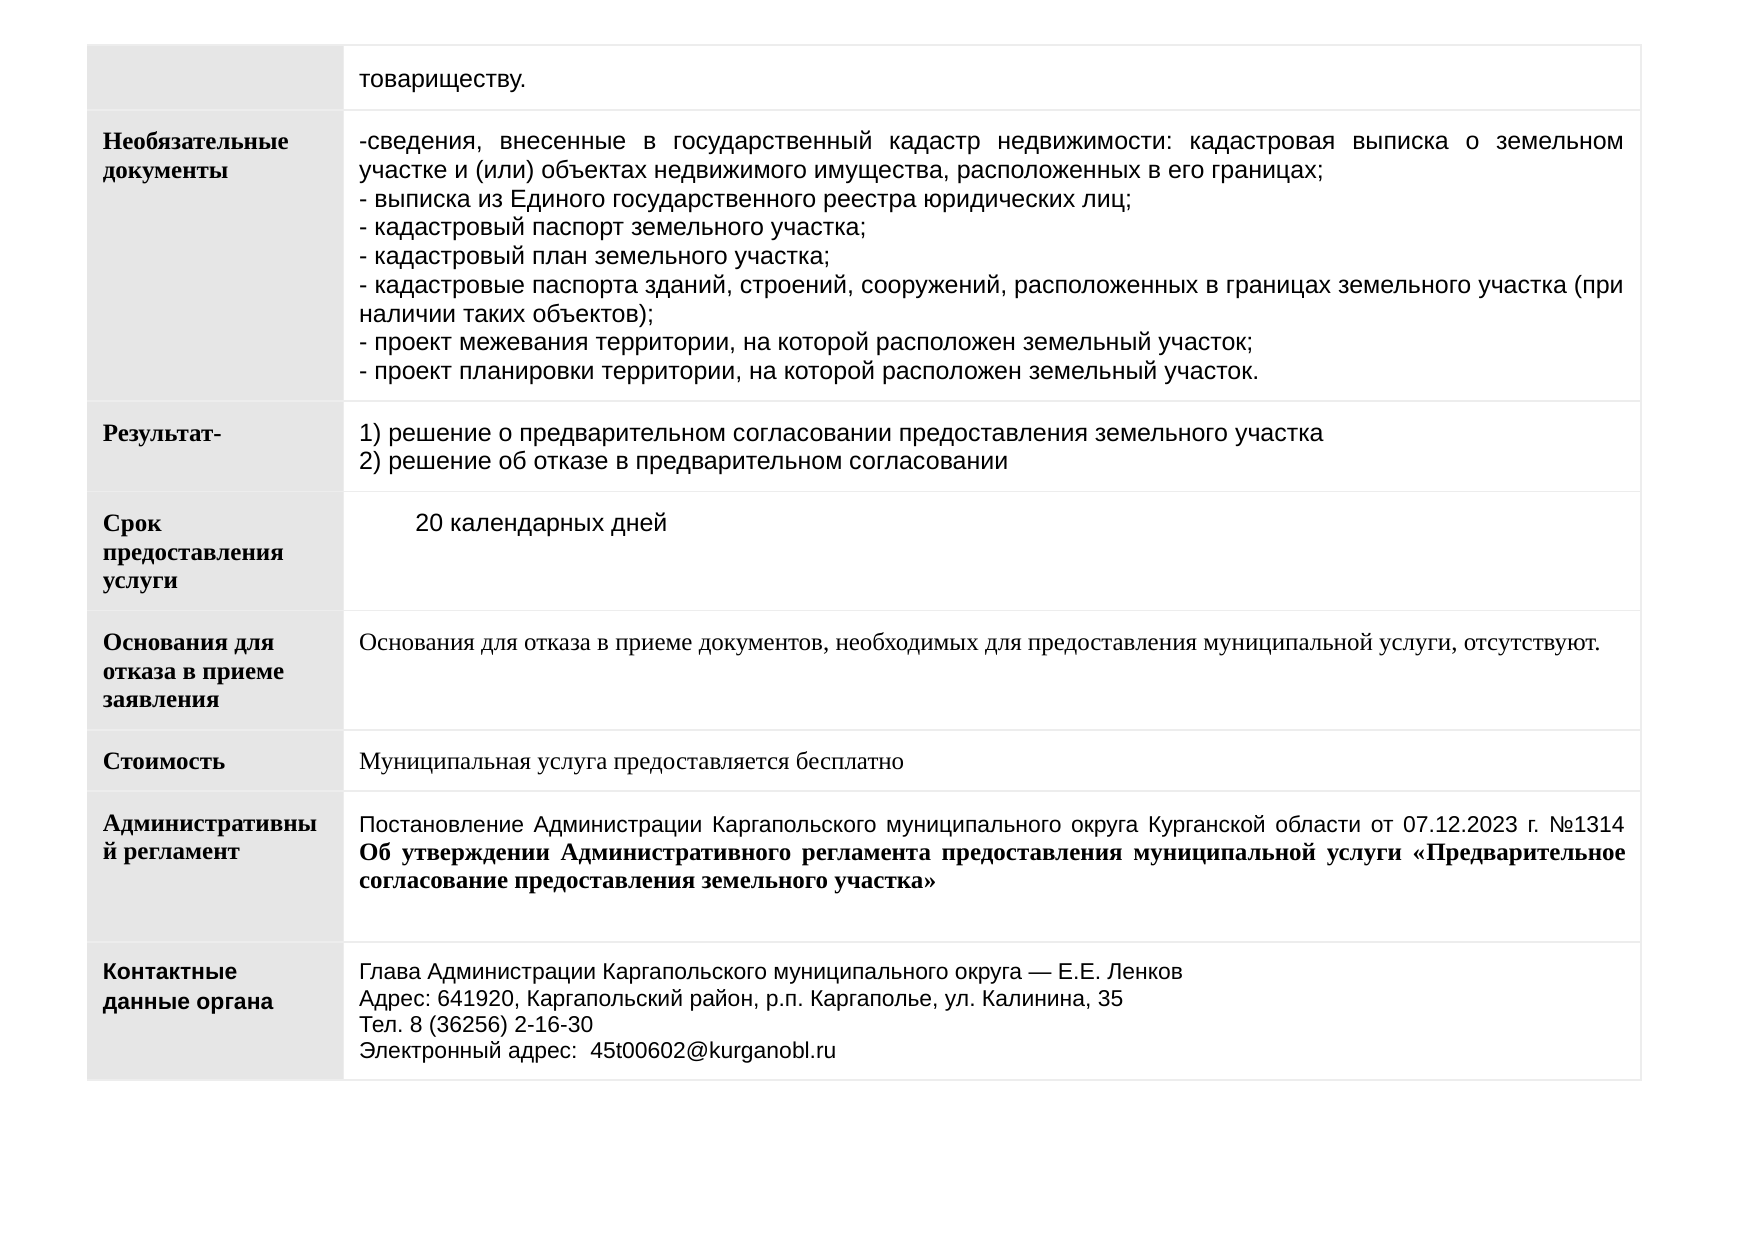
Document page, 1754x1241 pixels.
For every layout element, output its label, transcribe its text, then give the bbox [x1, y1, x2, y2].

table_cell Контактные данные органа [87, 943, 343, 1079]
table_cell Основания для отказа в приеме документов, необходимых для предоставления муниципальной услуги, отсутствуют. [344, 611, 1640, 729]
table_cell Постановление Администрации Каргапольского муниципального округа Курганской области от 07.12.2023 г. №1314 Об утверждении Административного регламента предоставления муниципальной услуги «Предварительное согласование предоставления земельного участка» [344, 792, 1640, 941]
table_cell Административный регламент [87, 792, 343, 941]
table_cell Глава Администрации Каргапольского муниципального округа — Е.Е. Ленков Адрес: 641920, Каргапольский район, р.п. Каргаполье, ул. Калинина, 35 Тел. 8 (36256) 2-16-30 Электронный адрес: 45t00602@kurganobl.ru [344, 943, 1640, 1079]
table_cell Необязательные документы [87, 111, 343, 400]
table_cell -сведения, внесенные в государственный кадастр недвижимости: кадастровая выписка о земельном участке и (или) объектах недвижимого имущества, расположенных в его границах; - выписка из Единого государственного реестра юридических лиц; - кадастровый паспорт земельного участка; - кадастровый план земельного участка; - кадастровые паспорта зданий, строений, сооружений, расположенных в границах земельного участка (при наличии таких объектов); - проект межевания территории, на которой расположен земельный участок; - проект планировки территории, на которой расположен земельный участок. [344, 111, 1640, 400]
table_cell Муниципальная услуга предоставляется бесплатно [344, 731, 1640, 790]
table_cell Результат- [87, 402, 343, 491]
table_cell товариществу. [344, 46, 1640, 109]
table_cell Стоимость [87, 731, 343, 790]
table_cell 20 календарных дней [344, 492, 1640, 610]
table_cell [87, 46, 343, 109]
table_cell 1) решение о предварительном согласовании предоставления земельного участка 2) решение об отказе в предварительном согласовании [344, 402, 1640, 491]
table_cell Срок предоставления услуги [87, 492, 343, 610]
table_cell Основания для отказа в приеме заявления [87, 611, 343, 729]
